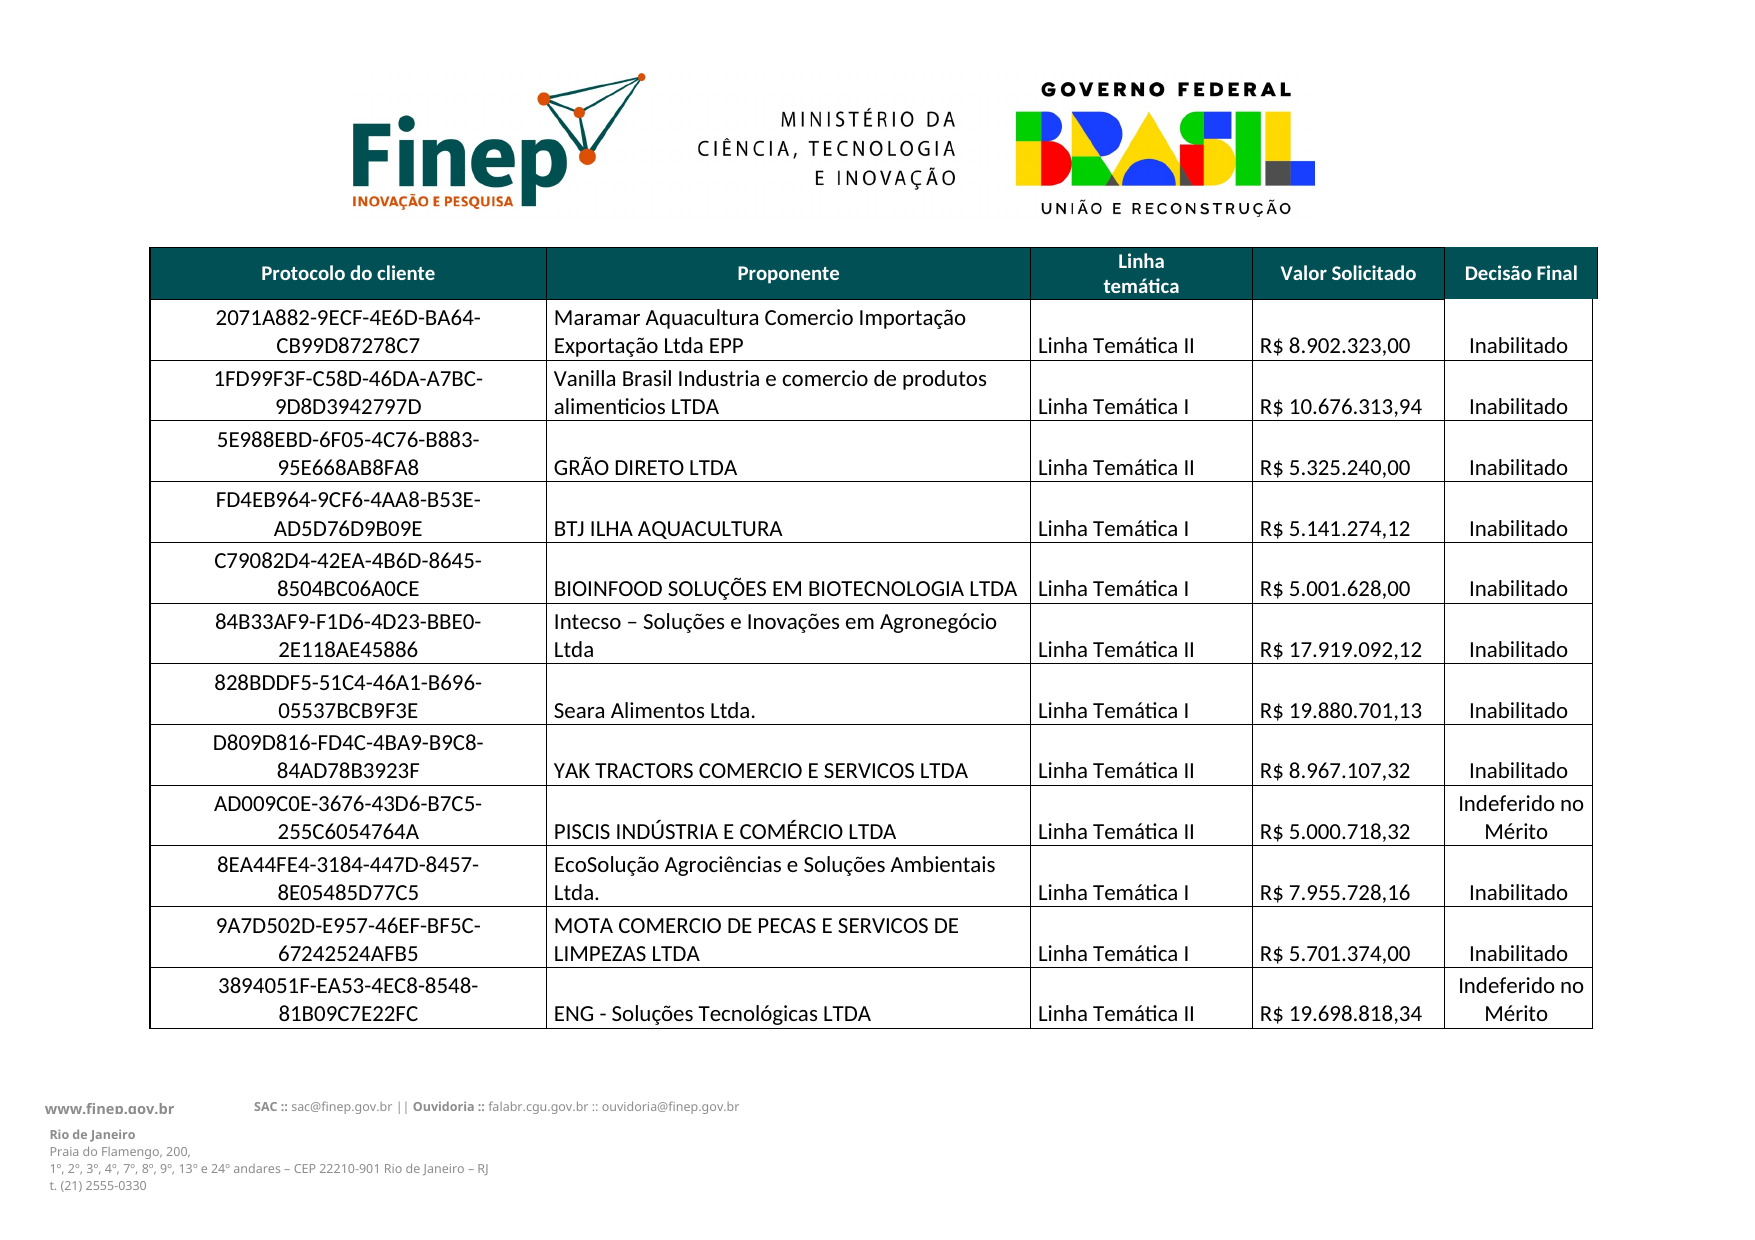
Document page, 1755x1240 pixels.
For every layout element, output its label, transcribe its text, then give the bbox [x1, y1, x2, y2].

table_cell Inabilitado [1445, 299, 1592, 359]
table_cell Indeferido no Mérito [1445, 786, 1592, 845]
table_cell [1593, 785, 1598, 845]
table_cell Inabilitado [1445, 846, 1592, 906]
table_cell R$ 5.001.628,00 [1253, 543, 1444, 602]
table_header Valor Solicitado [1253, 248, 1444, 299]
table_cell 9A7D502D-E957-46EF-BF5C-67242524AFB5 [151, 907, 546, 967]
table_cell Inabilitado [1445, 604, 1592, 663]
table_header Proponente [547, 248, 1030, 299]
table_cell Seara Alimentos Ltda. [547, 664, 1030, 724]
table_cell Intecso – Soluções e Inovações em Agronegócio Ltda [547, 604, 1030, 663]
table_header Linha temática [1031, 248, 1252, 299]
table_cell Linha Temática II [1031, 725, 1252, 784]
table_cell Inabilitado [1445, 664, 1592, 724]
table_cell [1593, 845, 1598, 906]
table_cell [1593, 967, 1598, 1027]
table_cell R$ 5.701.374,00 [1253, 907, 1444, 967]
table_cell Linha Temática II [1031, 604, 1252, 663]
table_cell [1593, 360, 1598, 420]
table_cell R$ 5.141.274,12 [1253, 482, 1444, 542]
table_cell [1593, 542, 1598, 602]
table_cell Inabilitado [1445, 421, 1592, 481]
table_cell 3894051F-EA53-4EC8-8548-81B09C7E22FC [151, 968, 546, 1027]
table_cell Inabilitado [1445, 482, 1592, 542]
table_cell R$ 7.955.728,16 [1253, 846, 1444, 906]
table_cell [1593, 603, 1598, 663]
table_cell Indeferido no Mérito [1445, 968, 1592, 1027]
table_cell Linha Temática I [1031, 543, 1252, 602]
table_cell Inabilitado [1445, 361, 1592, 420]
table_cell 2071A882-9ECF-4E6D-BA64-CB99D87278C7 [151, 300, 546, 359]
table_cell Linha Temática I [1031, 482, 1252, 542]
table_cell [1593, 420, 1598, 481]
table_cell R$ 8.902.323,00 [1253, 300, 1444, 359]
table_cell EcoSolução Agrociências e Soluções Ambientais Ltda. [547, 846, 1030, 906]
table_cell R$ 19.880.701,13 [1253, 664, 1444, 724]
table_cell 828BDDF5-51C4-46A1-B696-05537BCB9F3E [151, 664, 546, 724]
table_cell Linha Temática I [1031, 361, 1252, 420]
table_cell GRÃO DIRETO LTDA [547, 421, 1030, 481]
table_cell BIOINFOOD SOLUÇÕES EM BIOTECNOLOGIA LTDA [547, 543, 1030, 602]
table_cell YAK TRACTORS COMERCIO E SERVICOS LTDA [547, 725, 1030, 784]
table_cell Linha Temática I [1031, 907, 1252, 967]
table_cell FD4EB964-9CF6-4AA8-B53E-AD5D76D9B09E [151, 482, 546, 542]
table_cell Linha Temática II [1031, 786, 1252, 845]
table_cell Vanilla Brasil Industria e comercio de produtos alimenticios LTDA [547, 361, 1030, 420]
table_cell 5E988EBD-6F05-4C76-B883-95E668AB8FA8 [151, 421, 546, 481]
table_cell Inabilitado [1445, 725, 1592, 784]
table_cell BTJ ILHA AQUACULTURA [547, 482, 1030, 542]
table_cell PISCIS INDÚSTRIA E COMÉRCIO LTDA [547, 786, 1030, 845]
table_cell [1593, 299, 1598, 359]
table_cell Linha Temática II [1031, 300, 1252, 359]
table_cell 1FD99F3F-C58D-46DA-A7BC-9D8D3942797D [151, 361, 546, 420]
table_cell D809D816-FD4C-4BA9-B9C8-84AD78B3923F [151, 725, 546, 784]
table_cell R$ 8.967.107,32 [1253, 725, 1444, 784]
table_cell [1593, 724, 1598, 784]
table_cell Linha Temática I [1031, 664, 1252, 724]
table_cell Inabilitado [1445, 543, 1592, 602]
table_cell [1593, 906, 1598, 967]
table_cell ENG - Soluções Tecnológicas LTDA [547, 968, 1030, 1027]
table_cell Inabilitado [1445, 907, 1592, 967]
table_cell Linha Temática II [1031, 968, 1252, 1027]
table_cell R$ 5.000.718,32 [1253, 786, 1444, 845]
table_cell Maramar Aquacultura Comercio Importação Exportação Ltda EPP [547, 300, 1030, 359]
table_header Protocolo do cliente [151, 248, 546, 299]
table_cell C79082D4-42EA-4B6D-8645-8504BC06A0CE [151, 543, 546, 602]
table_cell [1593, 663, 1598, 724]
table_cell Linha Temática I [1031, 846, 1252, 906]
table_cell AD009C0E-3676-43D6-B7C5-255C6054764A [151, 786, 546, 845]
table_cell R$ 19.698.818,34 [1253, 968, 1444, 1027]
table_cell R$ 10.676.313,94 [1253, 361, 1444, 420]
table_cell Linha Temática II [1031, 421, 1252, 481]
table_cell 84B33AF9-F1D6-4D23-BBE0-2E118AE45886 [151, 604, 546, 663]
table_cell R$ 17.919.092,12 [1253, 604, 1444, 663]
table_cell R$ 5.325.240,00 [1253, 421, 1444, 481]
table_header Decisão Final [1445, 247, 1597, 299]
table_cell MOTA COMERCIO DE PECAS E SERVICOS DE LIMPEZAS LTDA [547, 907, 1030, 967]
table_cell 8EA44FE4-3184-447D-8457-8E05485D77C5 [151, 846, 546, 906]
table_cell [1593, 481, 1598, 542]
